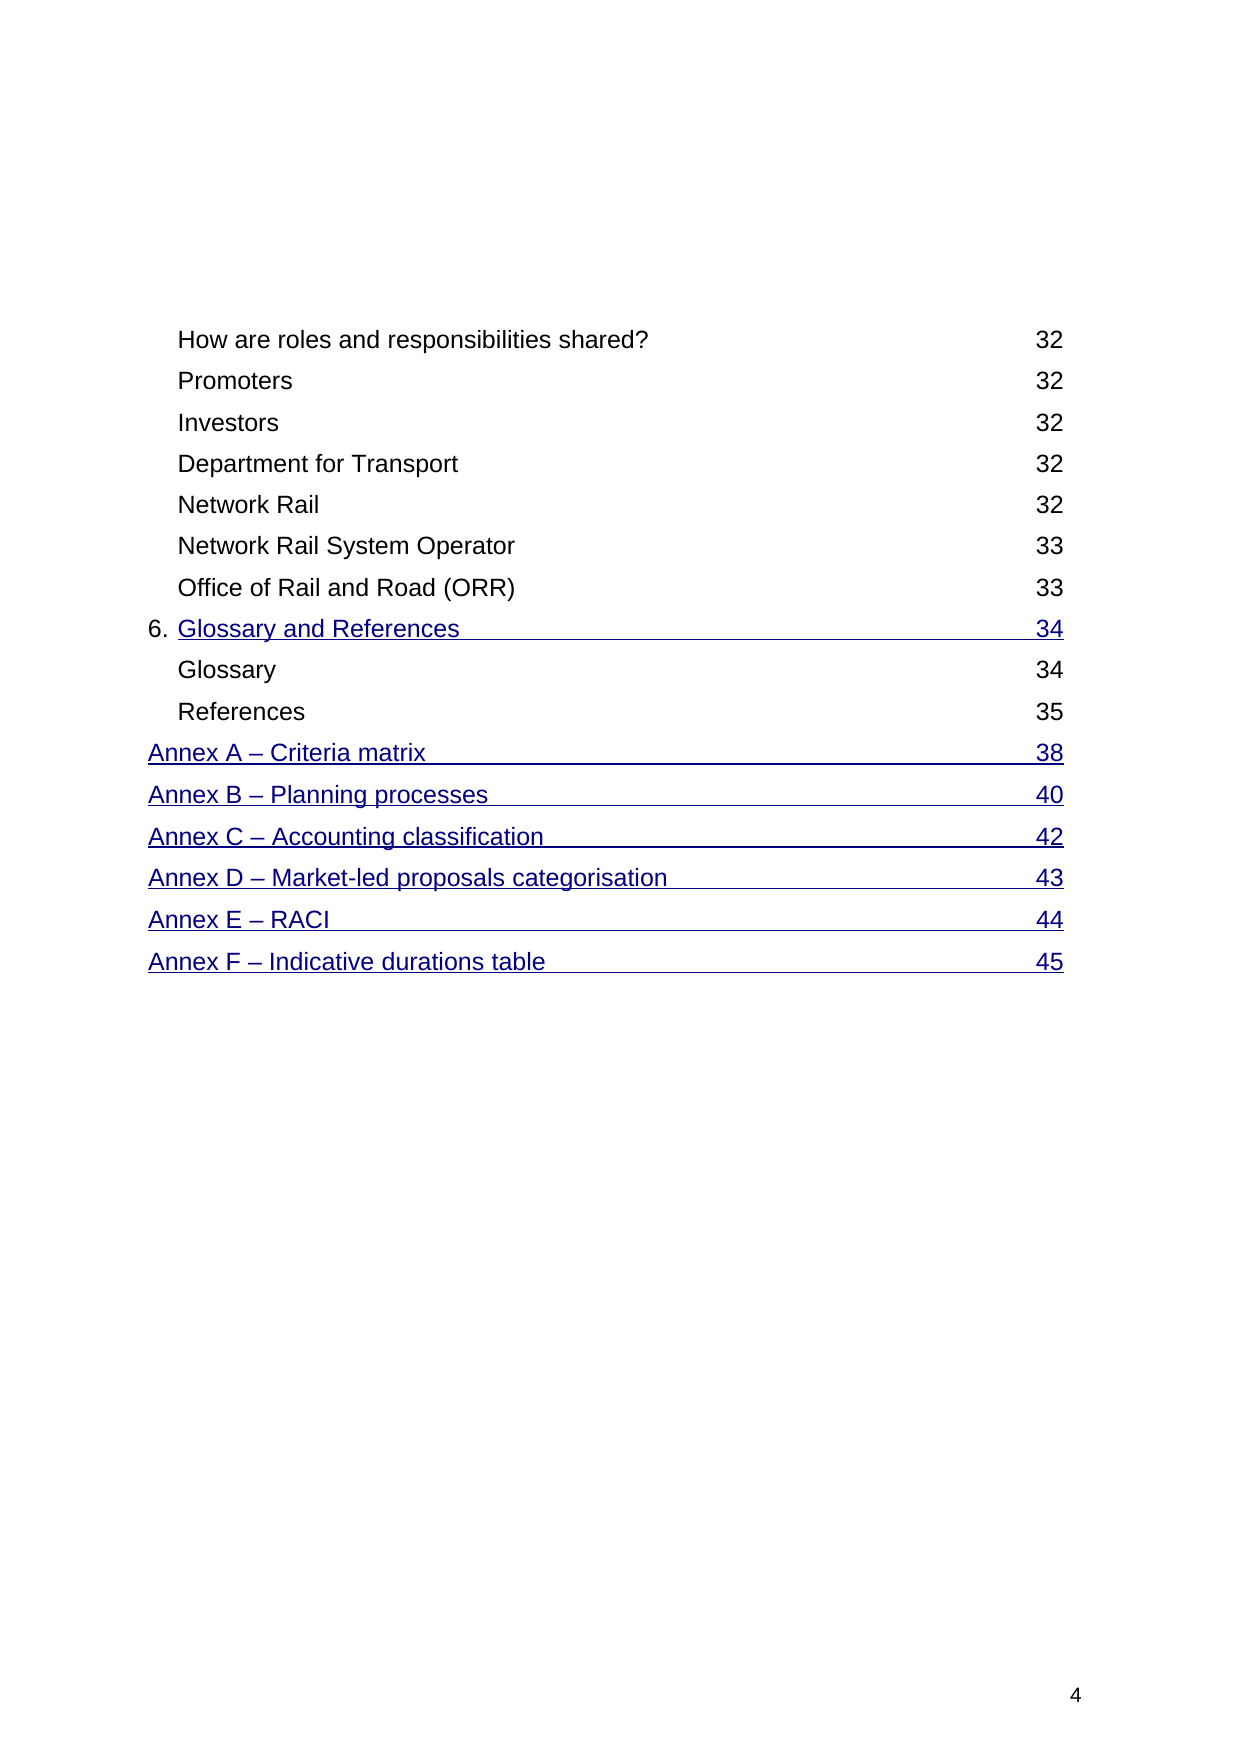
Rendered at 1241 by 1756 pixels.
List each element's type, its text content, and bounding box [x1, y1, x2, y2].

text Annex A – Criteria matrix 38 [148, 738, 1182, 767]
text How are roles and responsibilities shared? 32 [177, 325, 1182, 354]
text Annex D – Market-led proposals categorisation 43 [148, 863, 1182, 892]
text Annex F – Indicative durations table 45 [148, 947, 1182, 975]
text Annex B – Planning processes 40 [148, 780, 1182, 809]
text Office of Rail and Road (ORR) 33 [177, 573, 1182, 601]
text Annex E – RACI 44 [148, 905, 1182, 934]
text Investors 32 [177, 407, 1182, 436]
list Glossary and References 34 [148, 614, 1182, 643]
text Promoters 32 [177, 366, 1182, 395]
text Network Rail System Operator 33 [177, 531, 1182, 560]
text Network Rail 32 [177, 490, 1182, 519]
text Glossary 34 [177, 655, 1182, 684]
text References 35 [177, 697, 1182, 725]
text Department for Transport 32 [177, 449, 1182, 477]
text Annex C – Accounting classification 42 [148, 822, 1182, 850]
